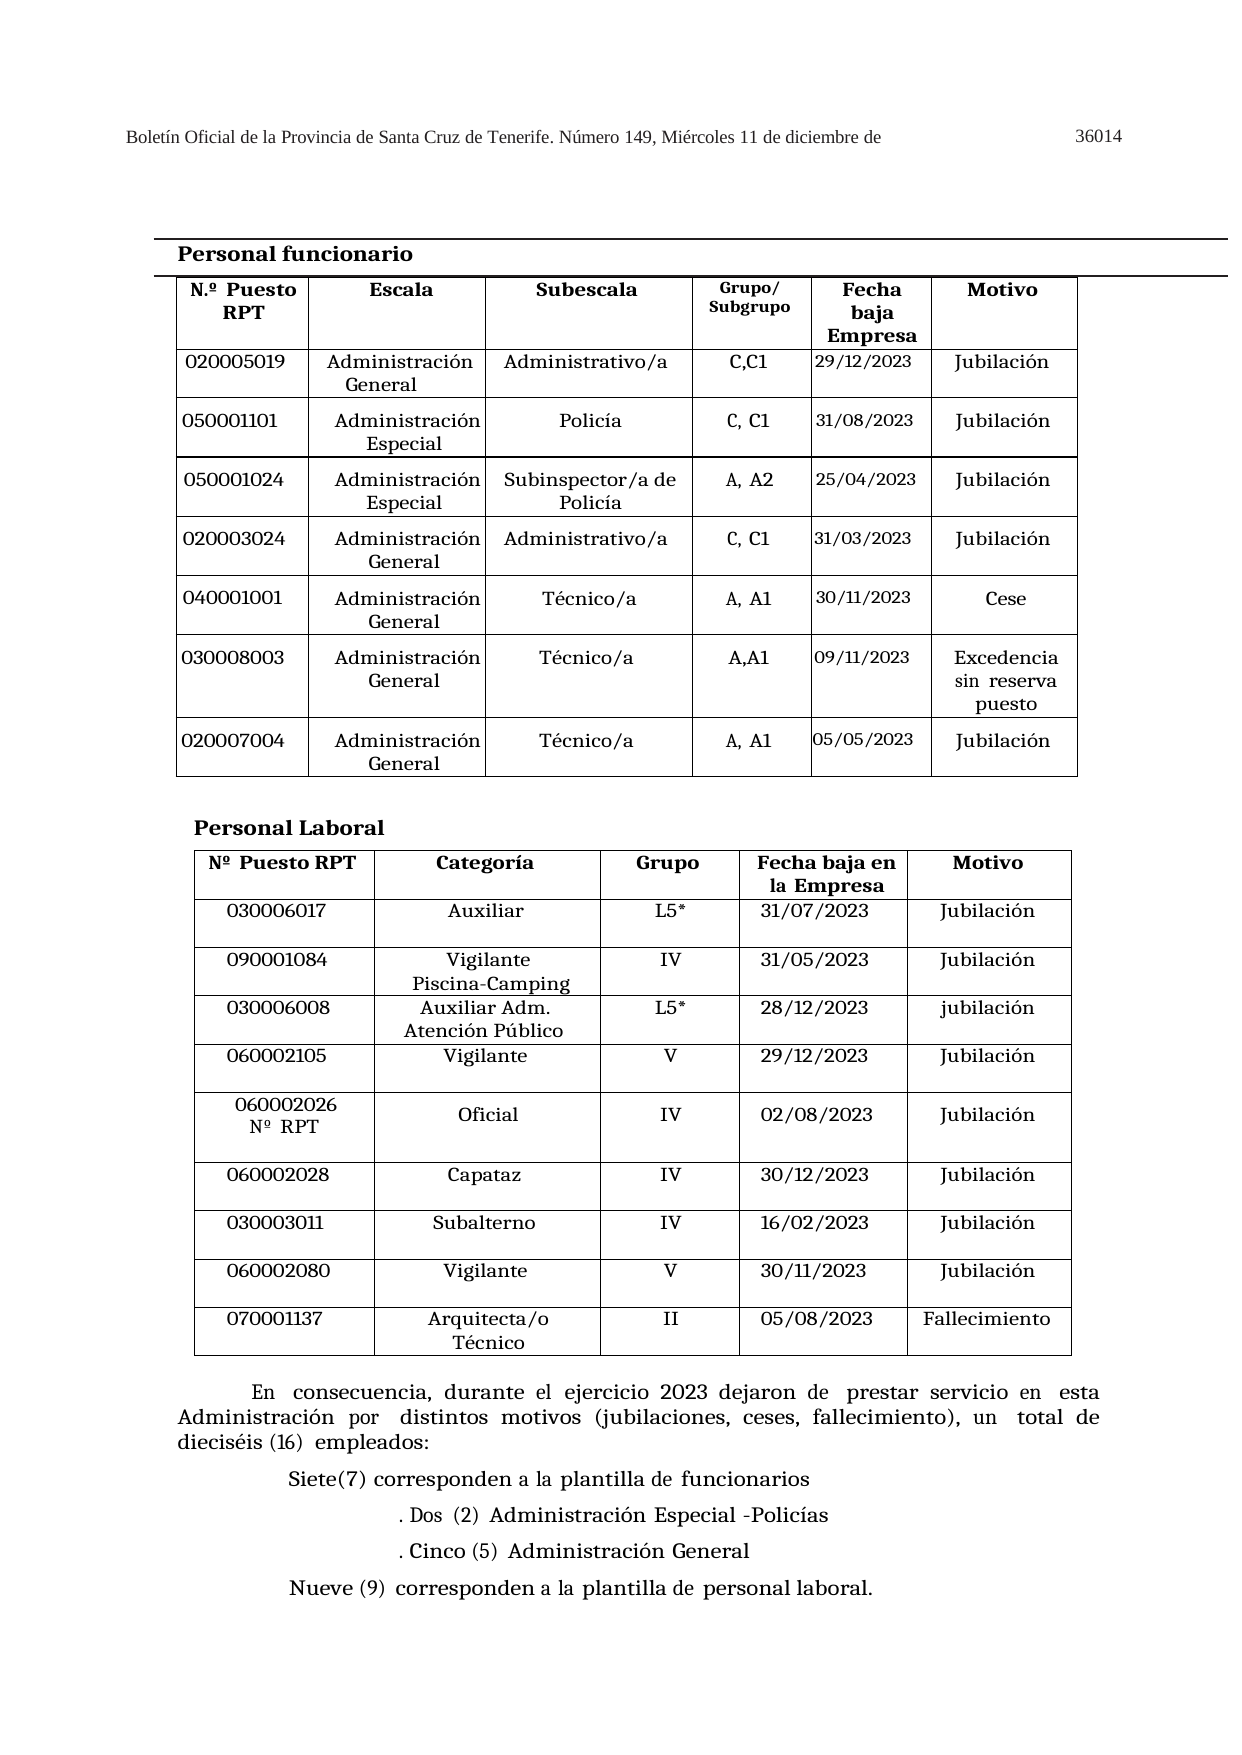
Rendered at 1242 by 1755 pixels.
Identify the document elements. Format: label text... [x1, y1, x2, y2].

table_cell Jubilación [932, 718, 1077, 776]
table_cell L5* [601, 900, 739, 947]
table_cell Jubilación [932, 398, 1077, 456]
table_cell A,A1 [693, 635, 811, 717]
table_cell Jubilación [908, 1045, 1071, 1092]
table_header N.º Puesto RPT [177, 278, 308, 349]
table_cell 060002028 [195, 1163, 374, 1210]
table_cell Capataz [375, 1163, 600, 1210]
table_cell Vigilante [375, 1260, 600, 1307]
table_cell Administrativo/a [486, 350, 692, 397]
table_cell 040001001 [177, 576, 308, 634]
text Siete(7) corresponden a la plantilla de funcionarios [288, 1467, 1173, 1492]
table_cell 31/07/2023 [740, 900, 907, 947]
table_cell 05/05/2023 [812, 718, 931, 776]
table_cell Administración General [309, 517, 485, 575]
table_cell 31/03/2023 [812, 517, 931, 575]
table_cell 020003024 [177, 517, 308, 575]
table_cell Jubilación [908, 900, 1071, 947]
table_cell Jubilación [908, 1163, 1071, 1210]
table_cell 060002105 [195, 1045, 374, 1092]
table_cell A, A1 [693, 576, 811, 634]
table_cell 090001084 [195, 948, 374, 995]
table_cell Técnico/a [486, 635, 692, 717]
table_cell 09/11/2023 [812, 635, 931, 717]
table_header Fecha baja Empresa [812, 278, 931, 349]
table_header Subescala [486, 278, 692, 349]
table_cell 29/12/2023 [740, 1045, 907, 1092]
table_header Motivo [908, 851, 1071, 899]
table_cell Auxiliar [375, 900, 600, 947]
table_cell 030006017 [195, 900, 374, 947]
table_header Nº Puesto RPT [195, 851, 374, 899]
table_cell C,C1 [693, 350, 811, 397]
table_cell Policía [486, 398, 692, 456]
table_cell 28/12/2023 [740, 996, 907, 1043]
table_header Fecha baja en la Empresa [740, 851, 907, 899]
table_cell 29/12/2023 [812, 350, 931, 397]
table_cell 30/12/2023 [740, 1163, 907, 1210]
table_cell 25/04/2023 [812, 458, 931, 516]
table_cell Técnico/a [486, 576, 692, 634]
table_cell V [601, 1045, 739, 1092]
table_cell Administración Especial [309, 458, 485, 516]
table_cell A, A1 [693, 718, 811, 776]
table_cell 030003011 [195, 1211, 374, 1258]
text Personal funcionario [177, 240, 1173, 266]
table_cell Técnico/a [486, 718, 692, 776]
table_cell Jubilación [932, 458, 1077, 516]
table_cell Administración General [309, 635, 485, 717]
text . Dos (2) Administración Especial -Policías [398, 1503, 1173, 1528]
table_cell IV [601, 1163, 739, 1210]
table_cell 030006008 [195, 996, 374, 1043]
table_cell Fallecimiento [908, 1308, 1071, 1355]
table_cell 30/11/2023 [812, 576, 931, 634]
table_cell Auxiliar Adm. Atención Público [375, 996, 600, 1043]
table_cell II [601, 1308, 739, 1355]
table_cell 31/05/2023 [740, 948, 907, 995]
table_cell Jubilación [932, 350, 1077, 397]
table_cell Administración General [309, 576, 485, 634]
table_cell C, C1 [693, 398, 811, 456]
table_cell Administración General [309, 718, 485, 776]
text . Cinco (5) Administración General [398, 1539, 1173, 1564]
table_cell 02/08/2023 [740, 1093, 907, 1162]
table_cell Jubilación [908, 948, 1071, 995]
table_cell Jubilación [908, 1211, 1071, 1258]
table_cell Vigilante Piscina-Camping [375, 948, 600, 995]
table_cell jubilación [908, 996, 1071, 1043]
table_cell 050001024 [177, 458, 308, 516]
table_cell Administración General [309, 350, 485, 397]
table_cell Jubilación [932, 517, 1077, 575]
table_cell Jubilación [908, 1260, 1071, 1307]
table_cell IV [601, 948, 739, 995]
text En consecuencia, durante el ejercicio 2023 dejaron de prestar servicio en esta Administración por distintos motivos (jubilaciones, ceses, fallecimiento), un total de dieciséis (16) empleados: [177, 1380, 1100, 1455]
table_cell IV [601, 1093, 739, 1162]
table_cell Oficial [375, 1093, 600, 1162]
table_cell V [601, 1260, 739, 1307]
table_cell Subalterno [375, 1211, 600, 1258]
table_cell Jubilación [908, 1093, 1071, 1162]
table_cell 16/02/2023 [740, 1211, 907, 1258]
table_header Grupo [601, 851, 739, 899]
table_cell A, A2 [693, 458, 811, 516]
table_cell C, C1 [693, 517, 811, 575]
table_cell Cese [932, 576, 1077, 634]
table_cell 020005019 [177, 350, 308, 397]
table_cell 060002080 [195, 1260, 374, 1307]
table_cell Administrativo/a [486, 517, 692, 575]
table_header Motivo [932, 278, 1077, 349]
table_cell Excedencia sin reserva puesto [932, 635, 1077, 717]
table_cell 050001101 [177, 398, 308, 456]
table_cell 31/08/2023 [812, 398, 931, 456]
table_header Categoría [375, 851, 600, 899]
table_cell 060002026 Nº RPT [195, 1093, 374, 1162]
table_cell 30/11/2023 [740, 1260, 907, 1307]
table_cell 020007004 [177, 718, 308, 776]
table_cell Arquitecta/o Técnico [375, 1308, 600, 1355]
table_cell Vigilante [375, 1045, 600, 1092]
table_cell Administración Especial [309, 398, 485, 456]
table_cell 030008003 [177, 635, 308, 717]
table_cell IV [601, 1211, 739, 1258]
table_cell 05/08/2023 [740, 1308, 907, 1355]
table_header Escala [309, 278, 485, 349]
table_cell Subinspector/a de Policía [486, 458, 692, 516]
table_cell 070001137 [195, 1308, 374, 1355]
text Nueve (9) corresponden a la plantilla de personal laboral. [288, 1576, 1173, 1601]
table_cell L5* [601, 996, 739, 1043]
text Personal Laboral [194, 814, 1173, 839]
table_header Grupo/ Subgrupo [693, 278, 811, 349]
